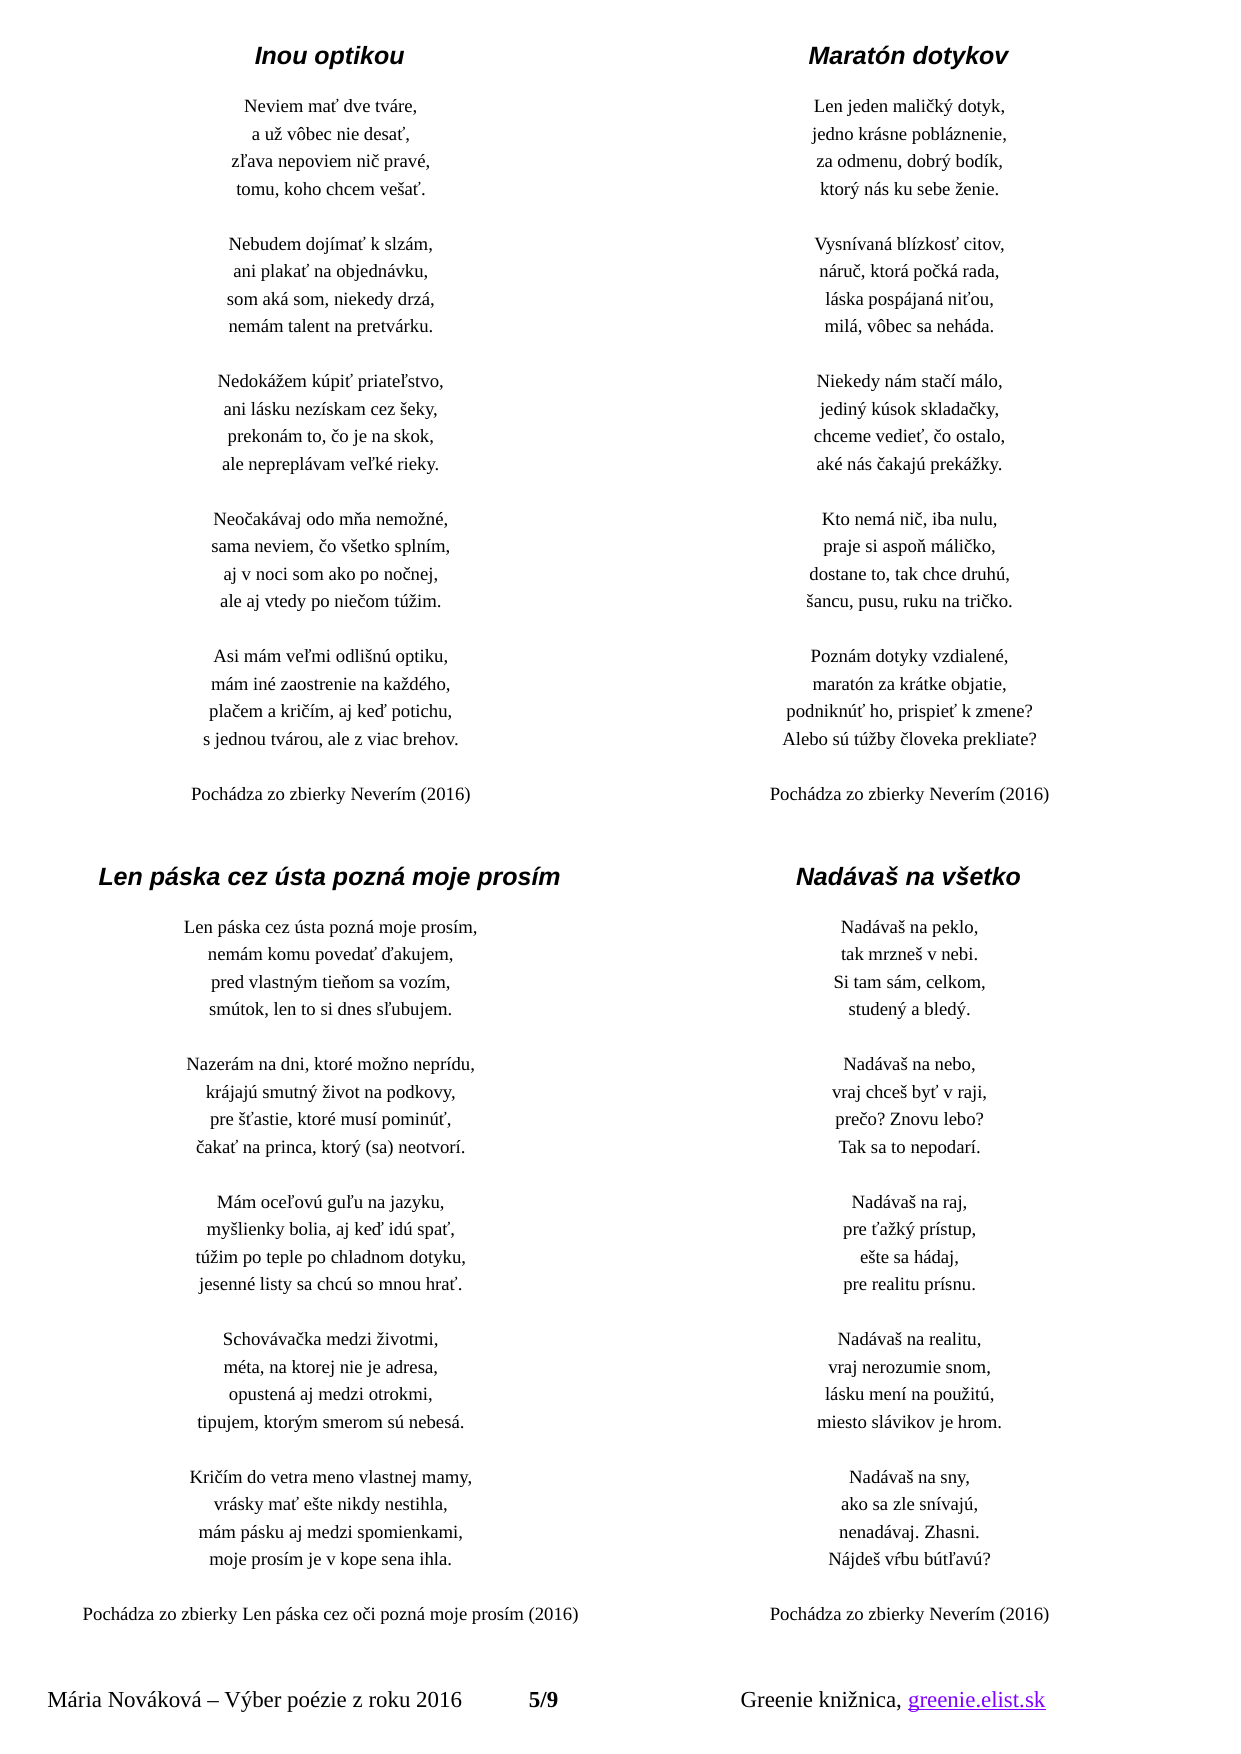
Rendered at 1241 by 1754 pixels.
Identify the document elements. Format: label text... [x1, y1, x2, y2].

text sama neviem, čo všetko splním, [41, 535, 620, 556]
text miesto slávikov je hrom. [620, 1411, 1199, 1432]
text Tak sa to nepodarí. [620, 1136, 1199, 1157]
text ani plakať na objednávku, [41, 260, 620, 281]
subtitle Inou optikou [41, 41, 620, 70]
text studený a bledý. [620, 998, 1199, 1020]
text Pochádza zo zbierky Neverím (2016) [41, 782, 620, 804]
text podniknúť ho, prispieť k zmene? [620, 700, 1199, 721]
text myšlienky bolia, aj keď idú spať, [41, 1218, 620, 1240]
text Poznám dotyky vzdialené, [620, 645, 1199, 666]
text som aká som, niekedy drzá, [41, 287, 620, 309]
text vraj chceš byť v raji, [620, 1081, 1199, 1102]
text láska pospájaná niťou, [620, 287, 1199, 309]
text smútok, len to si dnes sľubujem. [41, 998, 620, 1020]
text nemám komu povedať ďakujem, [41, 943, 620, 965]
text Nájdeš vŕbu bútľavú? [620, 1548, 1199, 1570]
text nenadávaj. Zhasni. [620, 1521, 1199, 1542]
text Asi mám veľmi odlišnú optiku, [41, 645, 620, 666]
text túžim po teple po chladnom dotyku, [41, 1246, 620, 1267]
text prečo? Znovu lebo? [620, 1108, 1199, 1130]
text ako sa zle snívajú, [620, 1493, 1199, 1515]
text aké nás čakajú prekážky. [620, 452, 1199, 474]
text jediný kúsok skladačky, [620, 397, 1199, 419]
text Nadávaš na sny, [620, 1466, 1199, 1487]
text Kričím do vetra meno vlastnej mamy, [41, 1466, 620, 1487]
text ešte sa hádaj, [620, 1246, 1199, 1267]
text nemám talent na pretvárku. [41, 315, 620, 336]
text mám iné zaostrenie na každého, [41, 672, 620, 694]
text Vysnívaná blízkosť citov, [620, 232, 1199, 254]
subtitle Nadávaš na všetko [620, 862, 1199, 891]
text Nadávaš na nebo, [620, 1053, 1199, 1075]
text maratón za krátke objatie, [620, 672, 1199, 694]
text a už vôbec nie desať, [41, 122, 620, 144]
text ale nepreplávam veľké rieky. [41, 452, 620, 474]
text chceme vedieť, čo ostalo, [620, 425, 1199, 446]
text Nadávaš na peklo, [620, 916, 1199, 937]
text opustená aj medzi otrokmi, [41, 1383, 620, 1405]
text zľava nepoviem nič pravé, [41, 150, 620, 171]
text ale aj vtedy po niečom túžim. [41, 590, 620, 611]
text Mám oceľovú guľu na jazyku, [41, 1191, 620, 1212]
text prekonám to, čo je na skok, [41, 425, 620, 446]
text Len páska cez ústa pozná moje prosím, [41, 916, 620, 937]
text milá, vôbec sa neháda. [620, 315, 1199, 336]
text Niekedy nám stačí málo, [620, 370, 1199, 391]
text Kto nemá nič, iba nulu, [620, 507, 1199, 529]
text lásku mení na použitú, [620, 1383, 1199, 1405]
text tomu, koho chcem vešať. [41, 177, 620, 199]
text moje prosím je v kope sena ihla. [41, 1548, 620, 1570]
text pred vlastným tieňom sa vozím, [41, 971, 620, 992]
text Alebo sú túžby človeka prekliate? [620, 727, 1199, 749]
text Nebudem dojímať k slzám, [41, 232, 620, 254]
text méta, na ktorej nie je adresa, [41, 1356, 620, 1377]
subtitle Len páska cez ústa pozná moje prosím [41, 862, 620, 891]
text Si tam sám, celkom, [620, 971, 1199, 992]
text náruč, ktorá počká rada, [620, 260, 1199, 281]
subtitle Maratón dotykov [620, 41, 1199, 70]
text čakať na princa, ktorý (sa) neotvorí. [41, 1136, 620, 1157]
text Pochádza zo zbierky Neverím (2016) [620, 782, 1199, 804]
text tipujem, ktorým smerom sú nebesá. [41, 1411, 620, 1432]
text dostane to, tak chce druhú, [620, 562, 1199, 584]
text pre šťastie, ktoré musí pominúť, [41, 1108, 620, 1130]
text Nazerám na dni, ktoré možno neprídu, [41, 1053, 620, 1075]
text Schovávačka medzi životmi, [41, 1328, 620, 1350]
text ktorý nás ku sebe ženie. [620, 177, 1199, 199]
text praje si aspoň máličko, [620, 535, 1199, 556]
text ani lásku nezískam cez šeky, [41, 397, 620, 419]
text tak mrzneš v nebi. [620, 943, 1199, 965]
text mám pásku aj medzi spomienkami, [41, 1521, 620, 1542]
text s jednou tvárou, ale z viac brehov. [41, 727, 620, 749]
text Nadávaš na realitu, [620, 1328, 1199, 1350]
text vrásky mať ešte nikdy nestihla, [41, 1493, 620, 1515]
text jedno krásne pobláznenie, [620, 122, 1199, 144]
text Nedokážem kúpiť priateľstvo, [41, 370, 620, 391]
text jesenné listy sa chcú so mnou hrať. [41, 1273, 620, 1295]
text Nadávaš na raj, [620, 1191, 1199, 1212]
text pre ťažký prístup, [620, 1218, 1199, 1240]
text Pochádza zo zbierky Neverím (2016) [620, 1603, 1199, 1625]
text Neočakávaj odo mňa nemožné, [41, 507, 620, 529]
text krájajú smutný život na podkovy, [41, 1081, 620, 1102]
text šancu, pusu, ruku na tričko. [620, 590, 1199, 611]
text Len jeden maličký dotyk, [620, 95, 1199, 116]
text aj v noci som ako po nočnej, [41, 562, 620, 584]
text Neviem mať dve tváre, [41, 95, 620, 116]
text za odmenu, dobrý bodík, [620, 150, 1199, 171]
text Pochádza zo zbierky Len páska cez oči pozná moje prosím (2016) [41, 1603, 620, 1625]
text vraj nerozumie snom, [620, 1356, 1199, 1377]
text plačem a kričím, aj keď potichu, [41, 700, 620, 721]
text pre realitu prísnu. [620, 1273, 1199, 1295]
